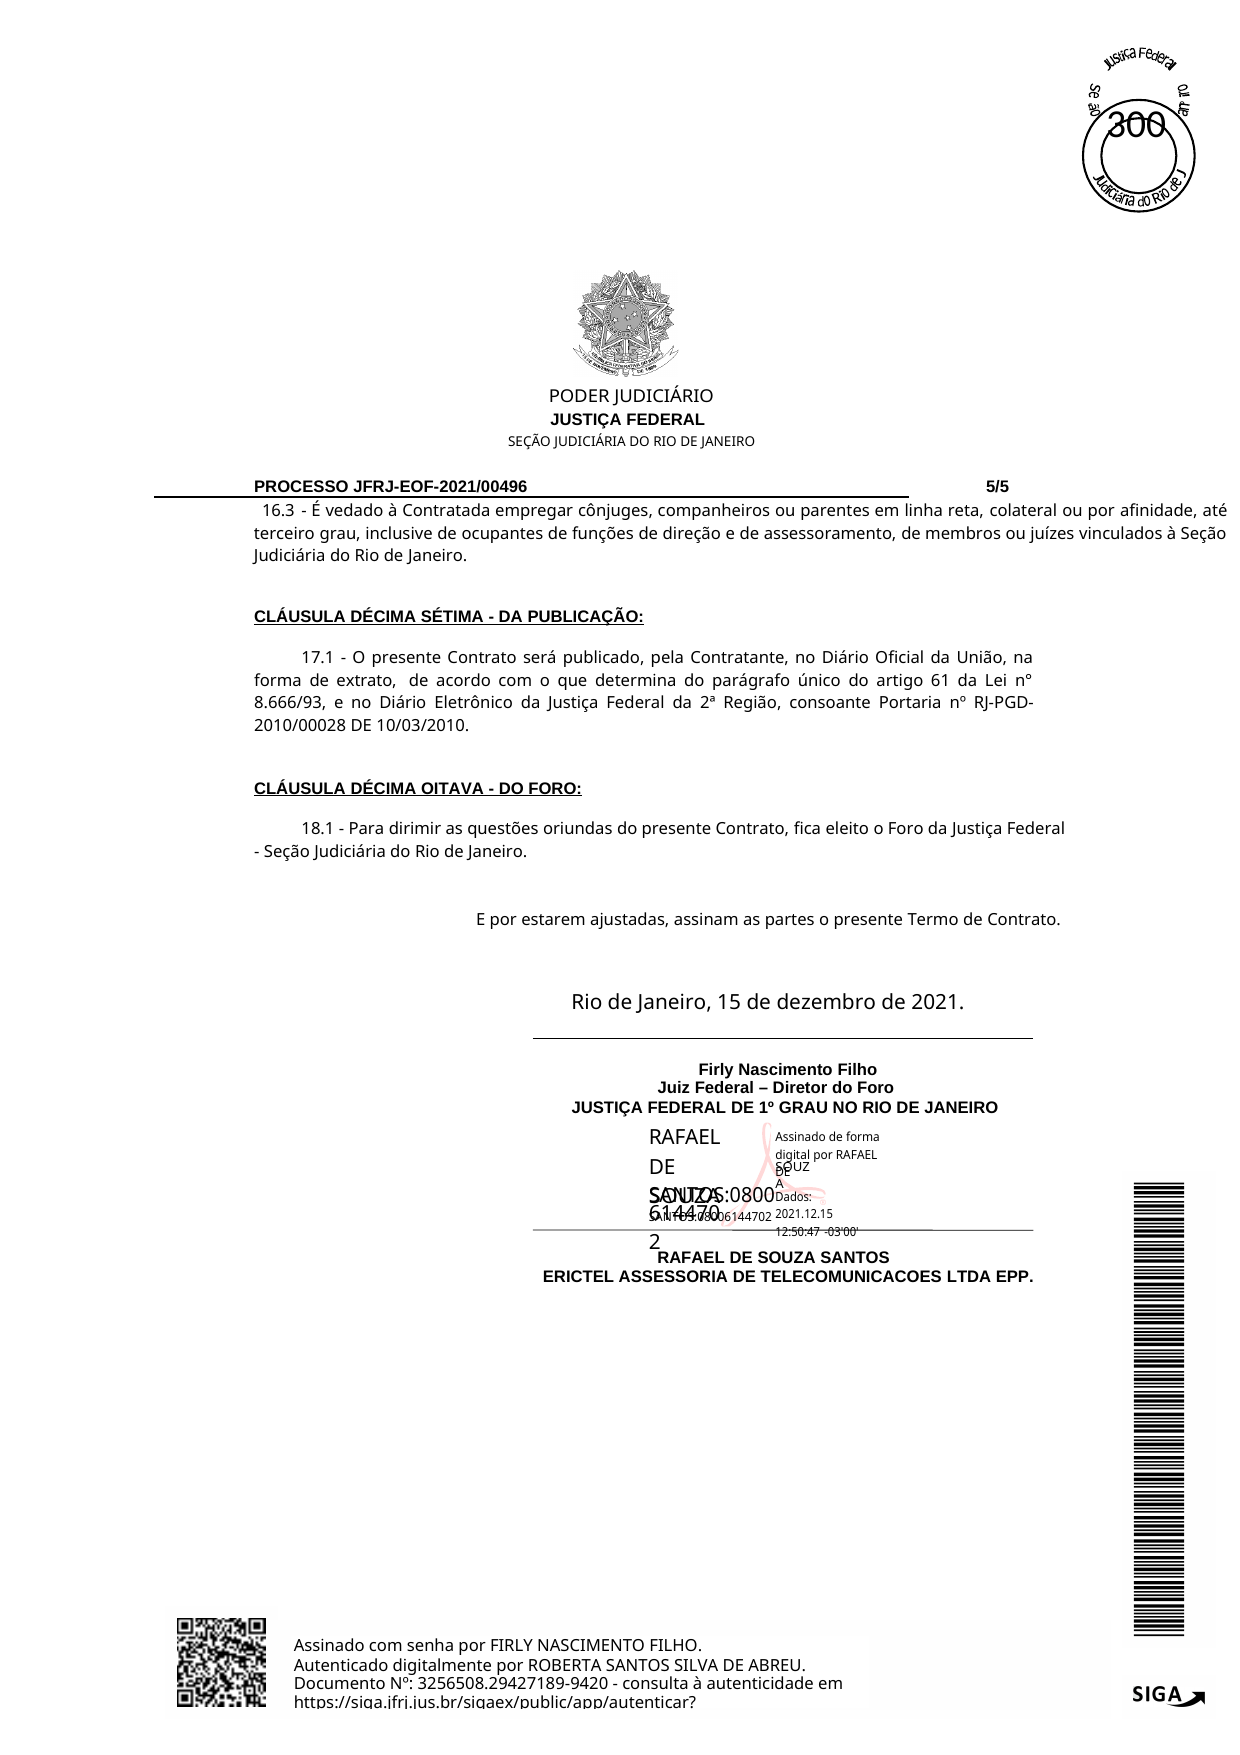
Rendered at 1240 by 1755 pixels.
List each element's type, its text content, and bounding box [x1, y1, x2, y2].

text SEÇÃO JUDICIÁRIA DO RIO DE JANEIRO [263, 432, 999, 451]
text Juiz Federal – Diretor do Foro [657, 1078, 1227, 1097]
text E por estarem ajustadas, assinam as partes o presente Termo de Contrato. [476, 908, 1227, 931]
subtitle PROCESSO JFRJ-EOF-2021/00496 5/5 [254, 477, 1227, 496]
subtitle JUSTIÇA FEDERAL [255, 409, 999, 429]
subtitle CLÁUSULA DÉCIMA SÉTIMA - DA PUBLICAÇÃO: [254, 607, 1227, 626]
subtitle JUSTIÇA FEDERAL DE 1º GRAU NO RIO DE JANEIRO [516, 1097, 1054, 1117]
text 17.1 - O presente Contrato será publicado, pela Contratante, no Diário Oficial da União, na forma de extrato, de acordo com o que determina do parágrafo único do artigo 61 da Lei n° 8.666/93, e no Diário Eletrônico da Justiça Federal da 2ª Região, consoante Portaria nº RJ-PGD-2010/00028 DE 10/03/2010. [254, 646, 1034, 736]
text Rio de Janeiro, 15 de dezembro de 2021. [154, 987, 1227, 1016]
subtitle PODER JUDICIÁRIO [263, 384, 999, 408]
text RAFAEL DE SOUZA SANTOS [657, 1117, 1227, 1267]
text ç [1087, 98, 1101, 106]
text 18.1 - Para dirimir as questões oriundas do presente Contrato, fica eleito o Foro da Justiça Federal [301, 817, 1227, 839]
list - É vedado à Contratada empregar cônjuges, companheiros ou parentes em linha reta, colateral ou por afinidade, até terceiro grau, inclusive de ocupantes de funções de direção e de assessoramento, de membros ou juízes vinculados à Seção Judiciária do Rio de Janeiro. [215, 498, 1227, 567]
subtitle ERICTEL ASSESSORIA DE TELECOMUNICACOES LTDA EPP. [543, 1267, 1122, 1286]
text e [1179, 97, 1193, 105]
subtitle CLÁUSULA DÉCIMA OITAVA - DO FORO: [254, 778, 1227, 798]
text - Seção Judiciária do Rio de Janeiro. [254, 839, 1227, 862]
subtitle Firly Nascimento Filho [516, 1062, 1059, 1078]
